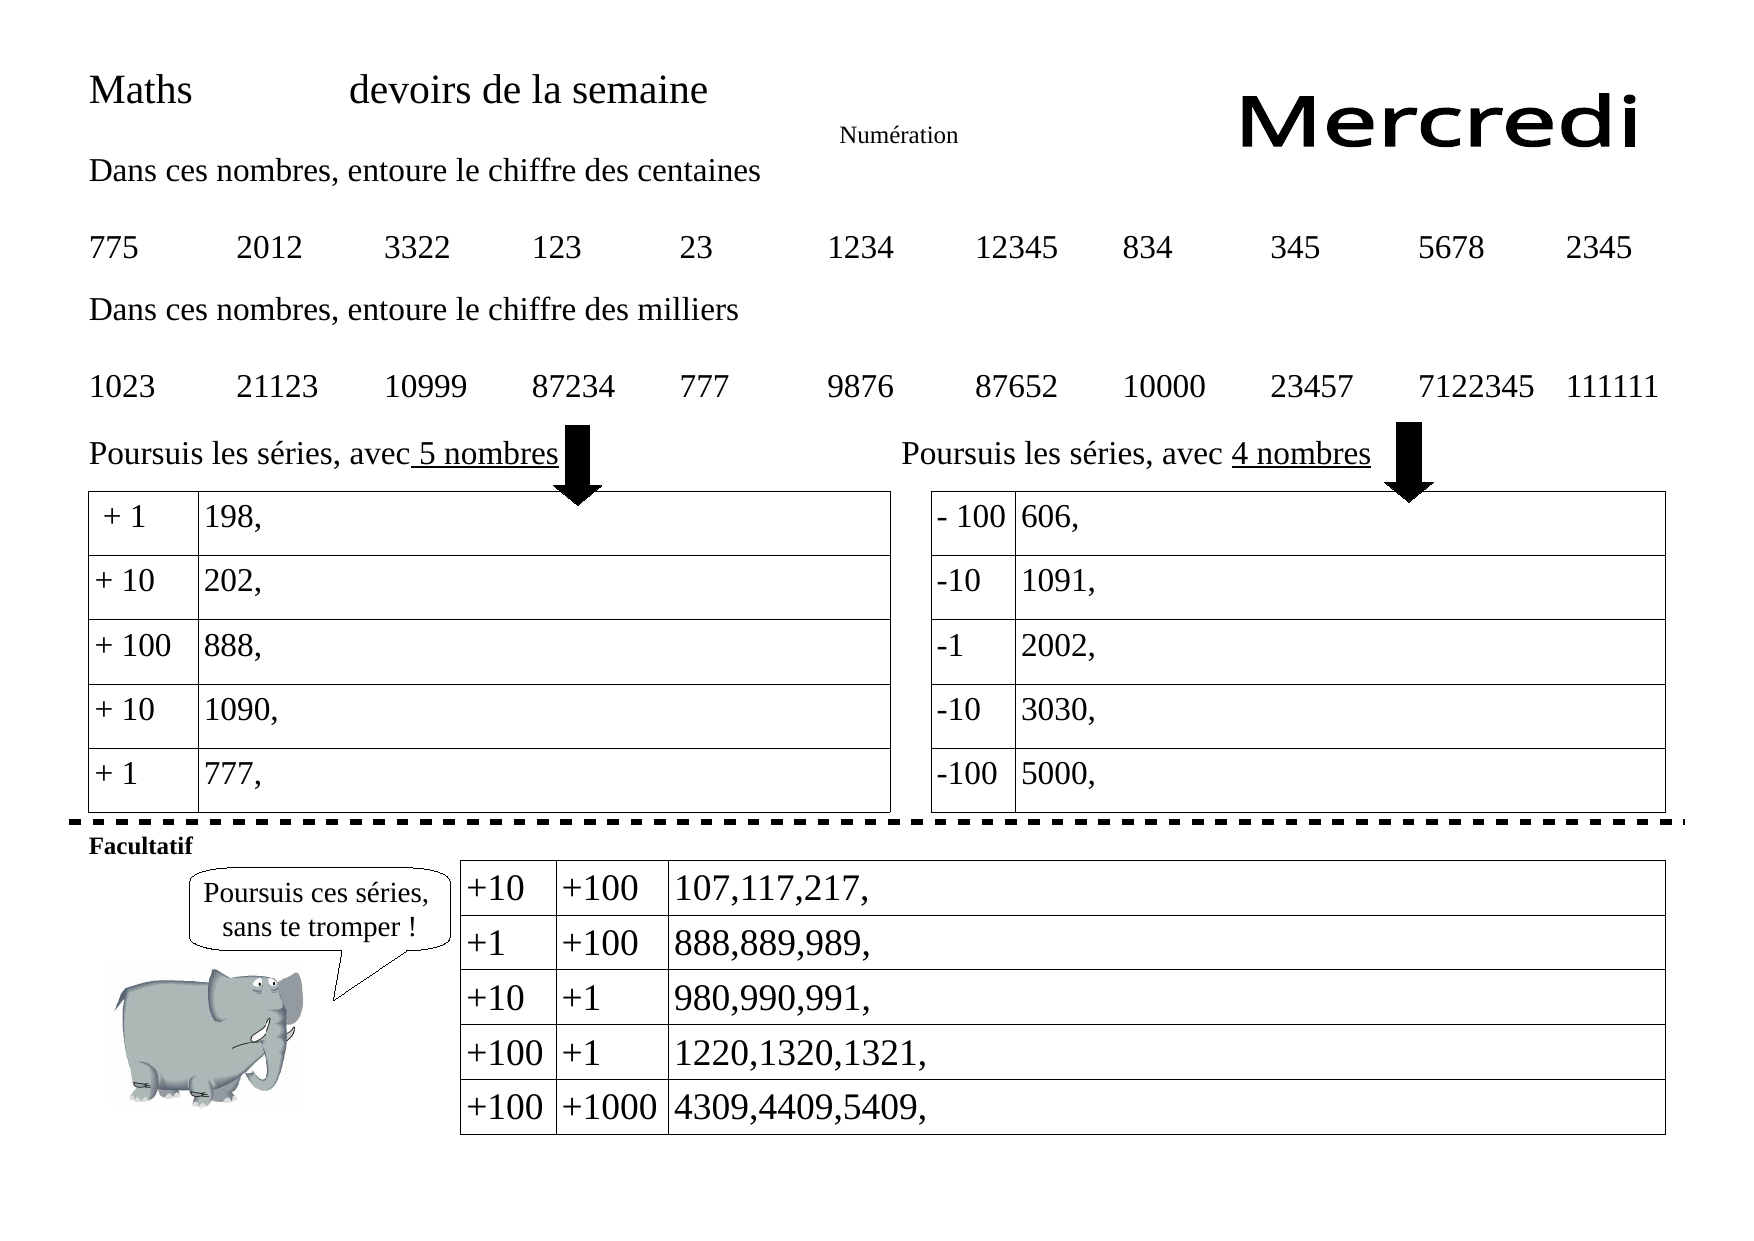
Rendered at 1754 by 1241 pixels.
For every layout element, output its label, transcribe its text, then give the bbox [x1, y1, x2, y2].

table_cell [891, 555, 931, 619]
table_cell 1220,1320,1321, [669, 1025, 1665, 1079]
table_cell 1091, [1016, 556, 1665, 619]
table_cell +100 [557, 916, 668, 969]
table_cell [891, 684, 931, 748]
table_cell -1 [932, 620, 1015, 683]
table_cell +100 [461, 1080, 556, 1133]
table_cell +1 [557, 1025, 668, 1079]
table_cell +10 [461, 970, 556, 1024]
table_header 198, [199, 492, 890, 555]
table_cell 1090, [199, 685, 890, 748]
table_cell -10 [932, 556, 1015, 619]
table_header [891, 491, 931, 555]
text 775 2012 3322 123 23 1234 12345 834 345 5678 2345 [88, 227, 1665, 265]
table_header - 100 [932, 492, 1015, 555]
table_cell + 10 [89, 685, 198, 748]
text [1422, 433, 1665, 471]
text 1023 21123 10999 87234 777 9876 87652 10000 23457 7122345 111111 [88, 366, 1665, 404]
text Dans ces nombres, entoure le chiffre des centaines [88, 150, 1665, 189]
table_cell + 100 [89, 620, 198, 683]
table_cell +1 [461, 916, 556, 969]
table_cell [891, 748, 931, 812]
table_cell 888, [199, 620, 890, 683]
table_cell 980,990,991, [669, 970, 1665, 1024]
table_cell [94, 951, 321, 1117]
table_cell + 10 [89, 556, 198, 619]
table_cell [891, 619, 931, 683]
table_cell +1 [557, 970, 668, 1024]
table_cell 202, [199, 556, 890, 619]
text Facultatif [88, 831, 1665, 860]
text Dans ces nombres, entoure le chiffre des milliers [88, 289, 1665, 328]
table_cell -10 [932, 685, 1015, 748]
text Poursuis les séries, avec 5 nombres [88, 433, 565, 471]
table_cell 2002, [1016, 620, 1665, 683]
table_header 107,117,217, [669, 861, 1665, 915]
table_cell +100 [461, 1025, 556, 1079]
text Maths devoirs de la semaine [88, 64, 1665, 112]
table_cell 3030, [1016, 685, 1665, 748]
text Numération [88, 112, 1665, 150]
table_header [89, 860, 460, 1133]
table_header +100 [557, 861, 668, 915]
text Poursuis les séries, avec 4 nombres [590, 433, 1396, 471]
table_cell 5000, [1016, 749, 1665, 812]
table_cell +1000 [557, 1080, 668, 1133]
table_cell + 1 [89, 749, 198, 812]
table_cell -100 [932, 749, 1015, 812]
table_header + 1 [89, 492, 198, 555]
table_header 606, [1016, 492, 1665, 555]
picture [110, 959, 305, 1109]
table_cell 4309,4409,5409, [669, 1080, 1665, 1133]
table_cell 777, [199, 749, 890, 812]
table_cell 888,889,989, [669, 916, 1665, 969]
table_header +10 [461, 861, 556, 915]
